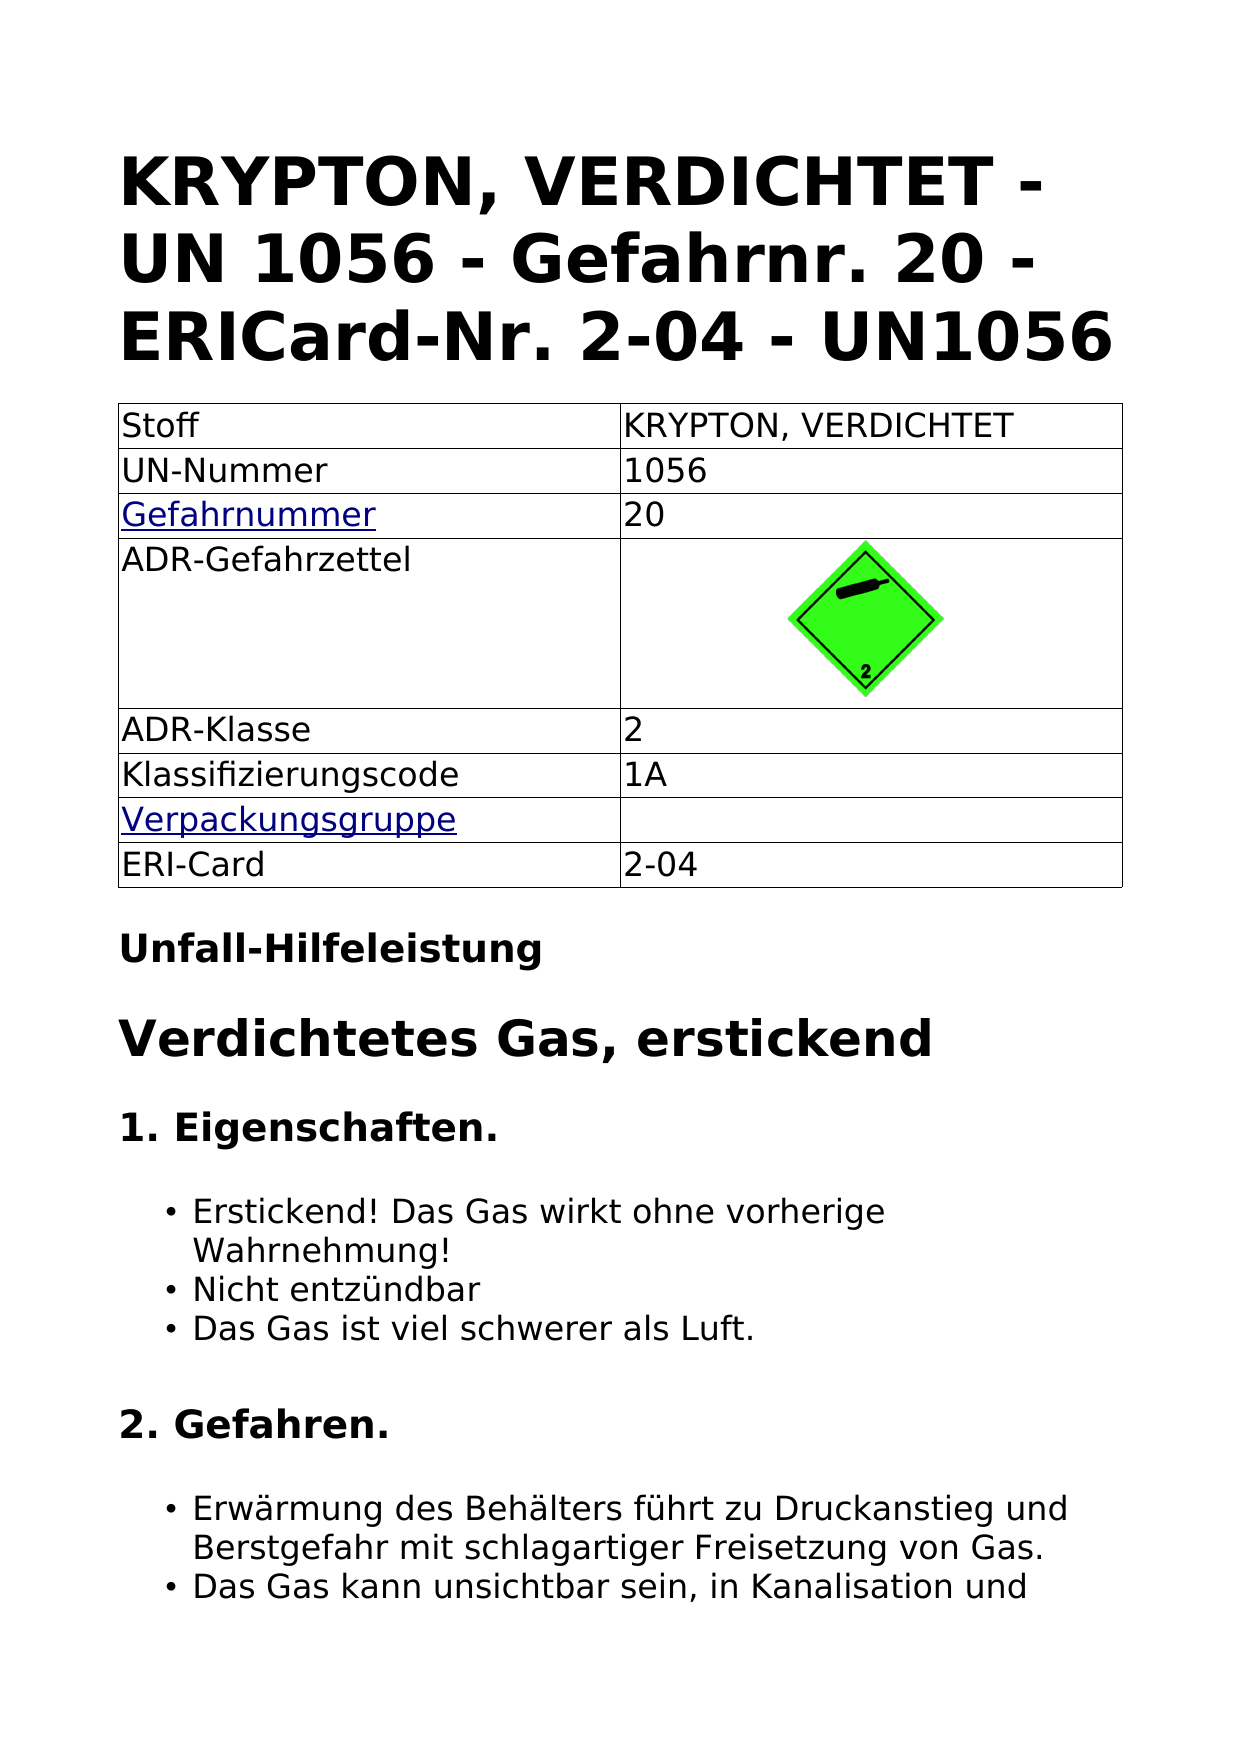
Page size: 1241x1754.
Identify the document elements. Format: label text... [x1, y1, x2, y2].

list Erstickend! Das Gas wirkt ohne vorherige Wahrnehmung! [177, 1192, 1122, 1270]
table_cell Klassifizierungscode [119, 754, 620, 797]
table_cell 1A [621, 754, 1122, 797]
subtitle Verdichtetes Gas, erstickend [118, 1009, 1122, 1068]
table_cell ADR-Klasse [119, 709, 620, 752]
table_cell 20 [621, 494, 1122, 538]
table_cell [621, 798, 1122, 842]
subtitle KRYPTON, VERDICHTET - UN 1056 - Gefahrnr. 20 - ERICard-Nr. 2-04 - UN1056 [118, 143, 1122, 376]
table_cell 1056 [621, 449, 1122, 493]
table_cell 2-04 [621, 843, 1122, 887]
table_cell Gefahrnummer [119, 494, 620, 538]
list Das Gas kann unsichtbar sein, in Kanalisation und [177, 1567, 1122, 1606]
subtitle 1. Eigenschaften. [118, 1105, 1122, 1150]
table_cell 2 [621, 709, 1122, 752]
table_header Stoff [119, 404, 620, 448]
list Nicht entzündbar [177, 1270, 1122, 1309]
table_header KRYPTON, VERDICHTET [621, 404, 1122, 448]
list Das Gas ist viel schwerer als Luft. [177, 1309, 1122, 1348]
picture [787, 540, 944, 697]
table_cell ERI-Card [119, 843, 620, 887]
list Erwärmung des Behälters führt zu Druckanstieg und Berstgefahr mit schlagartiger Freisetzung von Gas. [177, 1489, 1122, 1567]
subtitle 2. Gefahren. [118, 1402, 1122, 1447]
table_cell [621, 539, 1122, 708]
subtitle Unfall-Hilfeleistung [118, 927, 1122, 972]
table_cell UN-Nummer [119, 449, 620, 493]
table_cell ADR-Gefahrzettel [119, 539, 620, 708]
table_cell Verpackungsgruppe [119, 798, 620, 842]
